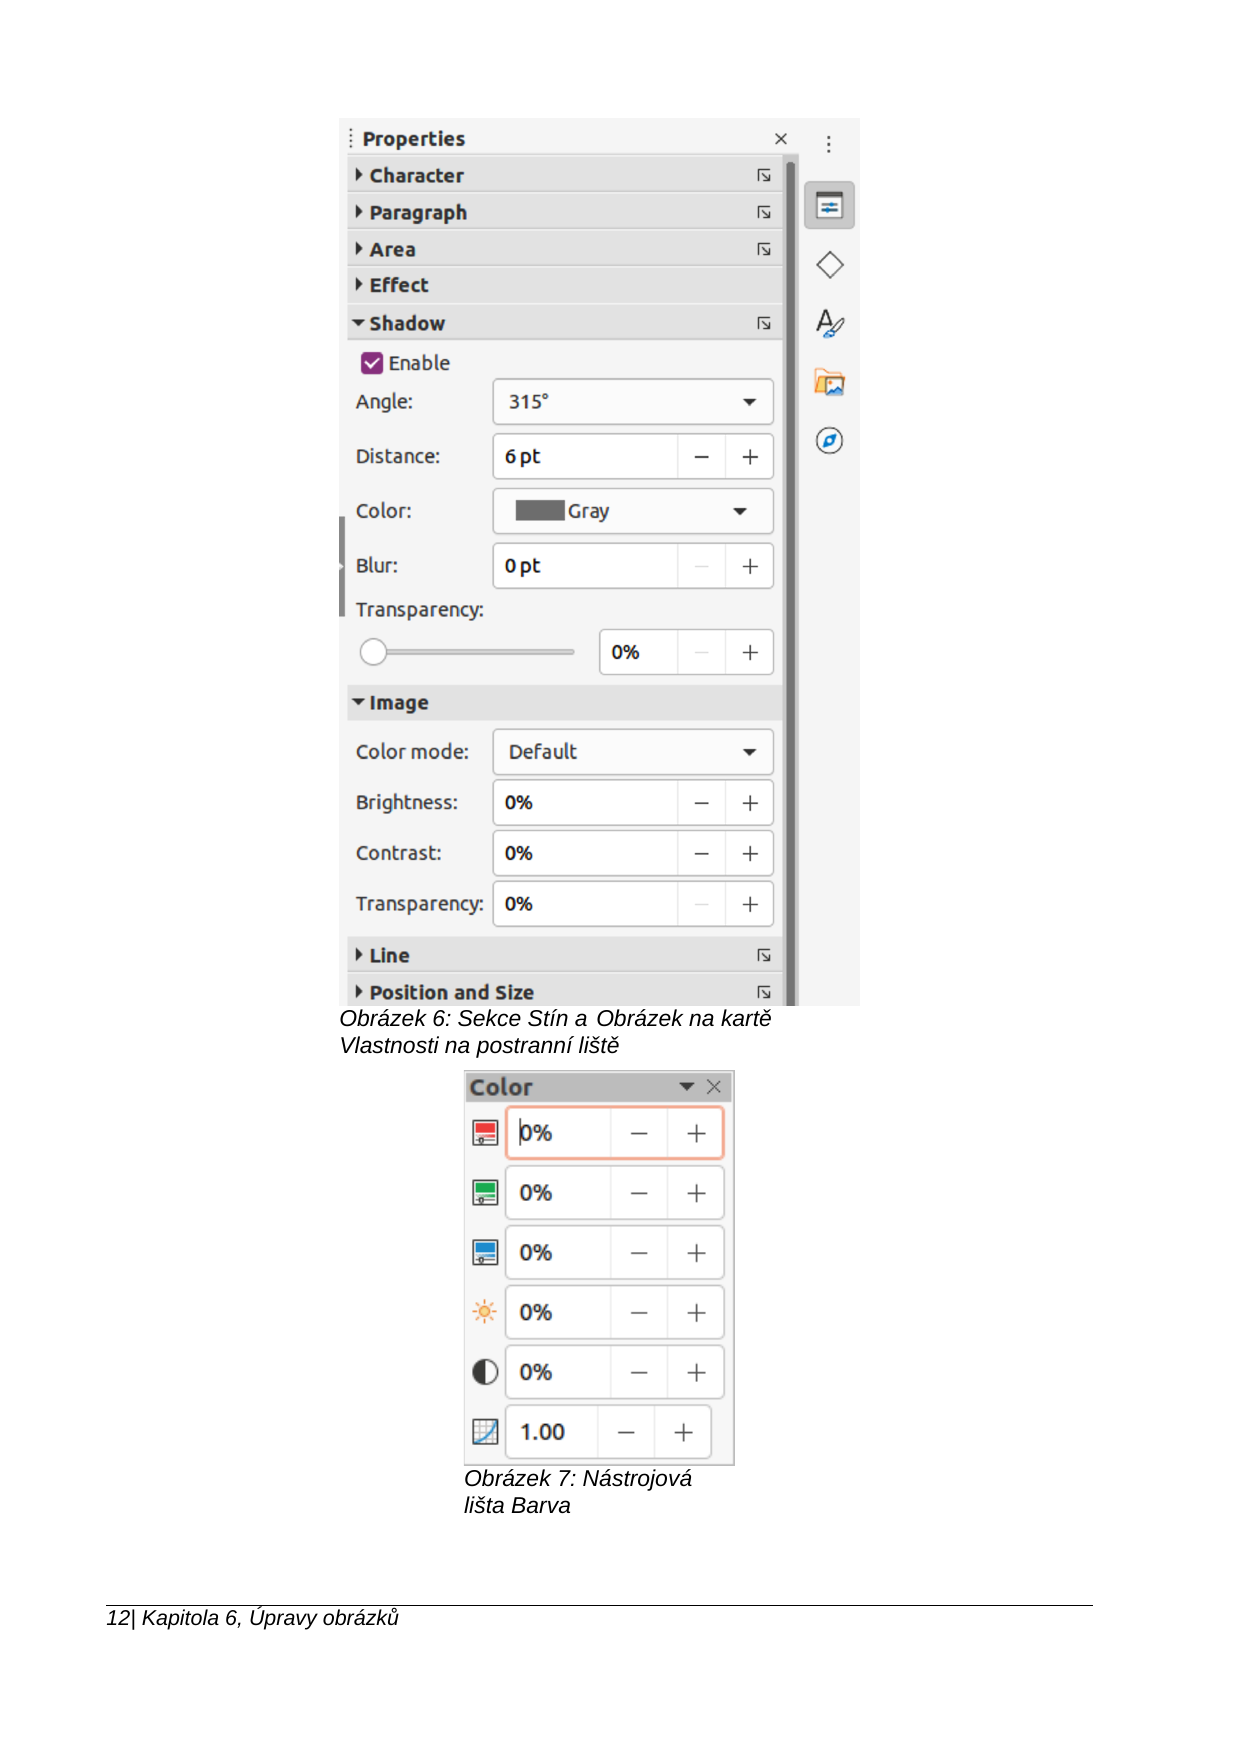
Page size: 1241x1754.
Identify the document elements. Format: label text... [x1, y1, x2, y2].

picture [463, 1070, 735, 1466]
text Obrázek 6: Sekce Stín a Obrázek na kartě Vlastnosti na postranní liště [339, 1006, 860, 1058]
picture [339, 118, 860, 1006]
text Obrázek 7: Nástrojová lišta Barva [464, 1466, 735, 1518]
